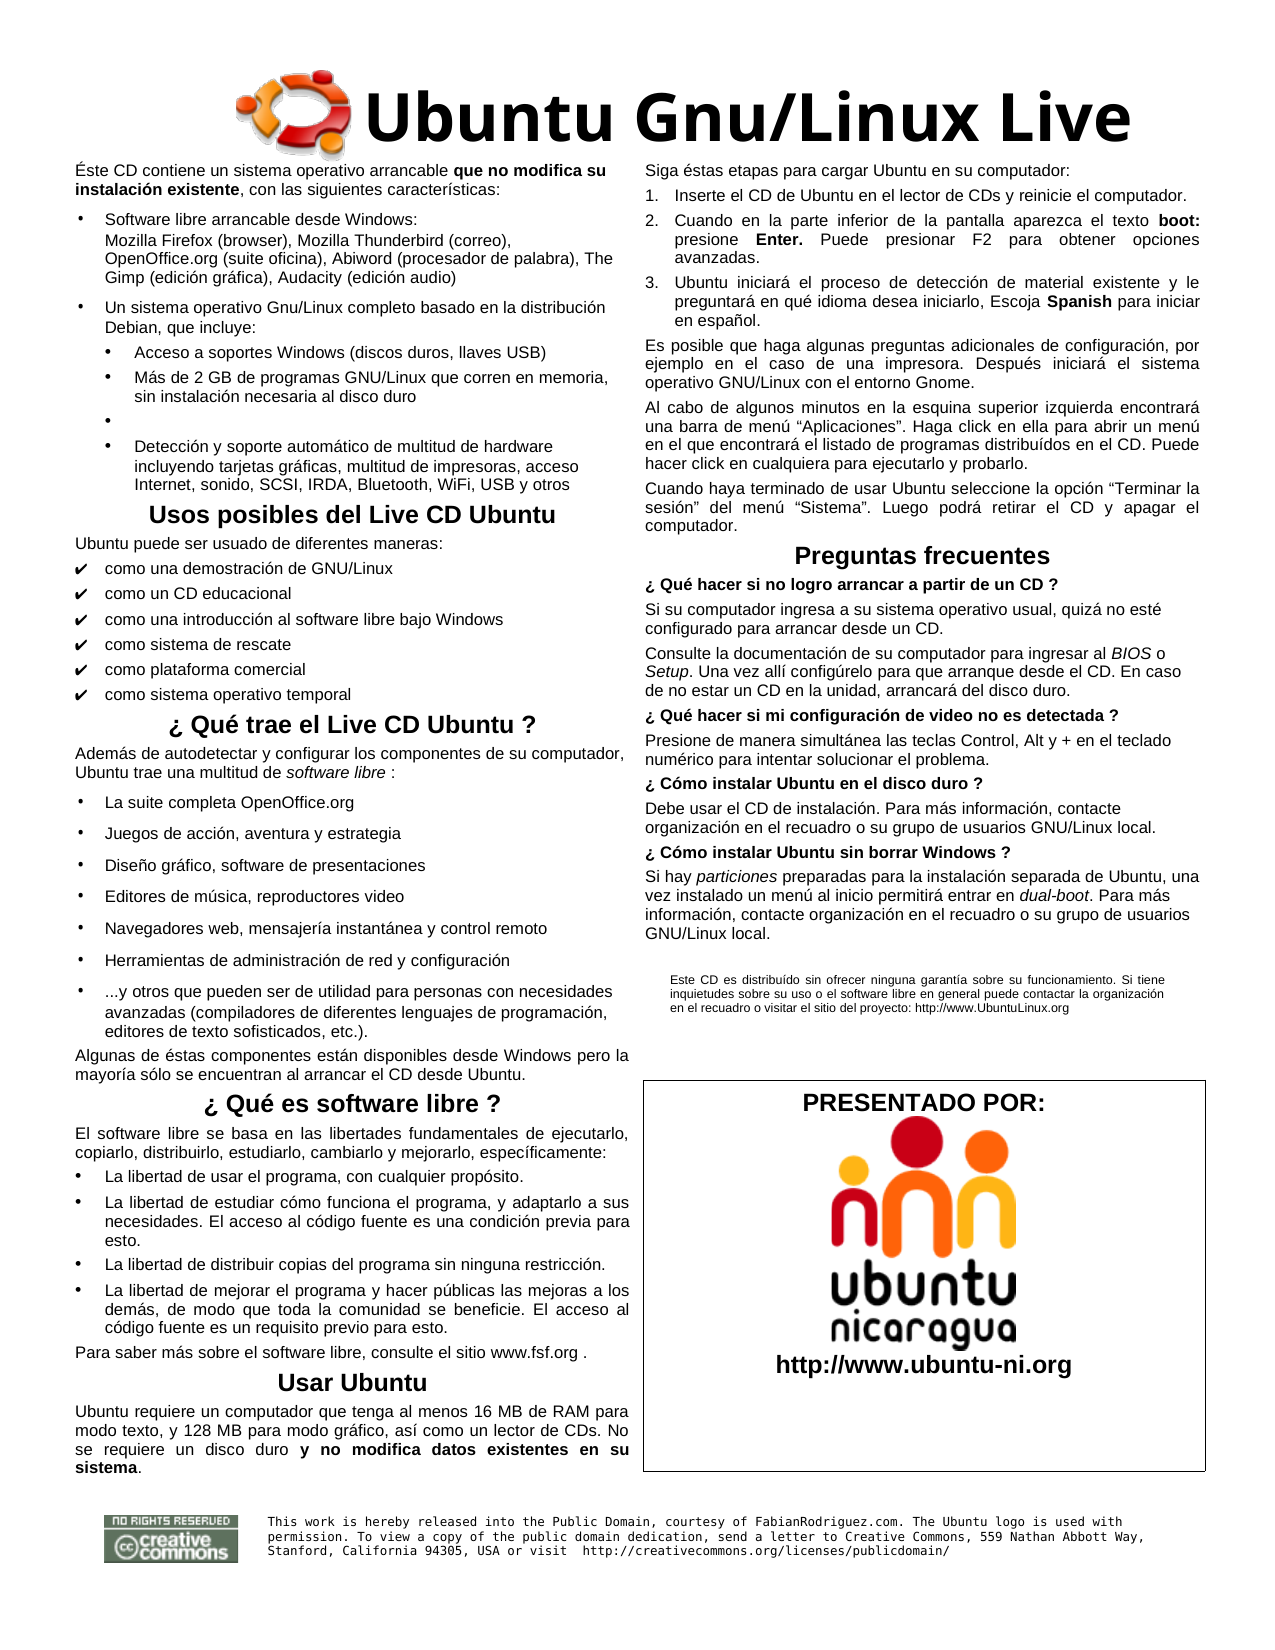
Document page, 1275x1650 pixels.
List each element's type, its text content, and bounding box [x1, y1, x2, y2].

list La libertad de usar el programa, con cualquier propósito. [75, 1168, 630, 1187]
list como una demostración de GNU/Linux [75, 559, 630, 578]
list como una introducción al software libre bajo Windows [75, 610, 630, 629]
list Cuando en la parte inferior de la pantalla aparezca el texto boot: presione Enter. Puede presionar F2 para obtener opciones avanzadas. [645, 211, 1200, 267]
text Ubuntu puede ser usuado de diferentes maneras: [75, 534, 630, 553]
list como sistema de rescate [75, 635, 630, 654]
text Ubuntu requiere un computador que tenga al menos 16 MB de RAM para modo texto, y 128 MB para modo gráfico, así como un lector de CDs. No se requiere un disco duro y no modifica datos existentes en su sistema. [75, 1402, 630, 1477]
text Preguntas frecuentes [645, 541, 1200, 569]
list como sistema operativo temporal [75, 685, 630, 704]
text Éste CD contiene un sistema operativo arrancable que no modifica su instalación existente, con las siguientes características: [75, 162, 630, 199]
text Además de autodetectar y configurar los componentes de su computador, Ubuntu trae una multitud de software libre : [75, 744, 630, 782]
list Un sistema operativo Gnu/Linux completo basado en la distribución Debian, que incluye: [75, 293, 630, 337]
list Editores de música, reproductores video [75, 883, 630, 908]
list Herramientas de administración de red y configuración [75, 946, 630, 971]
list Navegadores web, mensajería instantánea y control remoto [75, 914, 630, 940]
text ¿ Qué hacer si no logro arrancar a partir de un CD ? [645, 576, 1200, 594]
list Acceso a soportes Windows (discos duros, llaves USB) [104, 343, 630, 362]
list Más de 2 GB de programas GNU/Linux que corren en memoria, sin instalación necesaria al disco duro [104, 368, 630, 406]
text El software libre se basa en las libertades fundamentales de ejecutarlo, copiarlo, distribuirlo, estudiarlo, cambiarlo y mejorarlo, específicamente: [75, 1124, 630, 1162]
picture [831, 1116, 1016, 1351]
list Software libre arrancable desde Windows: Mozilla Firefox (browser), Mozilla Thunderbird (correo), OpenOffice.org (suite oficina), Abiword (procesador de palabra), The Gimp (edición gráfica), Audacity (edición audio) [75, 205, 630, 287]
text http://www.ubuntu-ni.org [652, 1146, 1196, 1379]
text ¿ Qué es software libre ? [75, 1090, 630, 1118]
list Inserte el CD de Ubuntu en el lector de CDs y reinicie el computador. [645, 186, 1200, 205]
list Ubuntu iniciará el proceso de detección de material existente y le preguntará en qué idioma desea iniciarlo, Escoja Spanish para iniciar en español. [645, 273, 1200, 330]
text ¿ Cómo instalar Ubuntu sin borrar Windows ? [645, 843, 1200, 862]
list ...y otros que pueden ser de utilidad para personas con necesidades avanzadas (compiladores de diferentes lenguajes de programación, editores de texto sofisticados, etc.). [75, 977, 630, 1041]
text Si su computador ingresa a su sistema operativo usual, quizá no esté configurado para arrancar desde un CD. [645, 600, 1200, 638]
text ¿ Cómo instalar Ubuntu en el disco duro ? [645, 774, 1200, 793]
text Debe usar el CD de instalación. Para más información, contacte organización en el recuadro o su grupo de usuarios GNU/Linux local. [645, 799, 1200, 837]
list Diseño gráfico, software de presentaciones [75, 851, 630, 877]
list La suite completa OpenOffice.org [75, 788, 630, 814]
list como un CD educacional [75, 584, 630, 604]
list La libertad de estudiar cómo funciona el programa, y adaptarlo a sus necesidades. El acceso al código fuente es una condición previa para esto. [75, 1193, 630, 1249]
text Cuando haya terminado de usar Ubuntu seleccione la opción “Terminar la sesión” del menú “Sistema”. Luego podrá retirar el CD y apagar el computador. [645, 479, 1200, 535]
text Usos posibles del Live CD Ubuntu [75, 500, 630, 528]
text ¿ Qué trae el Live CD Ubuntu ? [75, 711, 630, 738]
text Siga éstas etapas para cargar Ubuntu en su computador: [645, 162, 1200, 180]
text Usar Ubuntu [75, 1368, 630, 1396]
text Al cabo de algunos minutos en la esquina superior izquierda encontrará una barra de menú “Aplicaciones”. Haga click en ella para abrir un menú en el que encontrará el listado de programas distribuídos en el CD. Puede hacer click en cualquiera para ejecutarlo y probarlo. [645, 398, 1200, 473]
text Para saber más sobre el software libre, consulte el sitio www.fsf.org . [75, 1343, 630, 1362]
text Es posible que haga algunas preguntas adicionales de configuración, por ejemplo en el caso de una impresora. Después iniciará el sistema operativo GNU/Linux con el entorno Gnome. [645, 336, 1200, 392]
list como plataforma comercial [75, 660, 630, 679]
text Si hay particiones preparadas para la instalación separada de Ubuntu, una vez instalado un menú al inicio permitirá entrar en dual-boot. Para más información, contacte organización en el recuadro o su grupo de usuarios GNU/Linux local. [645, 868, 1200, 943]
list Detección y soporte automático de multitud de hardware incluyendo tarjetas gráficas, multitud de impresoras, acceso Internet, sonido, SCSI, IRDA, Bluetooth, WiFi, USB y otros [104, 438, 630, 494]
list La libertad de distribuir copias del programa sin ninguna restricción. [75, 1256, 630, 1275]
list La libertad de mejorar el programa y hacer públicas las mejoras a los demás, de modo que toda la comunidad se beneficie. El acceso al código fuente es un requisito previo para esto. [75, 1281, 630, 1337]
picture [104, 1515, 239, 1563]
text Este CD es distribuído sin ofrecer ninguna garantía sobre su funcionamiento. Si tiene inquietudes sobre su uso o el software libre en general puede contactar la organización en el recuadro o visitar el sitio del proyecto: http://www.UbuntuLinux.org [670, 973, 1166, 1015]
text Algunas de éstas componentes están disponibles desde Windows pero la mayoría sólo se encuentran al arrancar el CD desde Ubuntu. [75, 1047, 630, 1084]
text Consulte la documentación de su computador para ingresar al BIOS o Setup. Una vez allí configúrelo para que arranque desde el CD. En caso de no estar un CD en la unidad, arrancará del disco duro. [645, 644, 1200, 700]
text Presione de manera simultánea las teclas Control, Alt y + en el teclado numérico para intentar solucionar el problema. [645, 731, 1200, 768]
text ¿ Qué hacer si mi configuración de video no es detectada ? [645, 706, 1200, 725]
picture [236, 70, 352, 162]
list Juegos de acción, aventura y estrategia [75, 820, 630, 845]
text PRESENTADO POR: [652, 1088, 1196, 1117]
